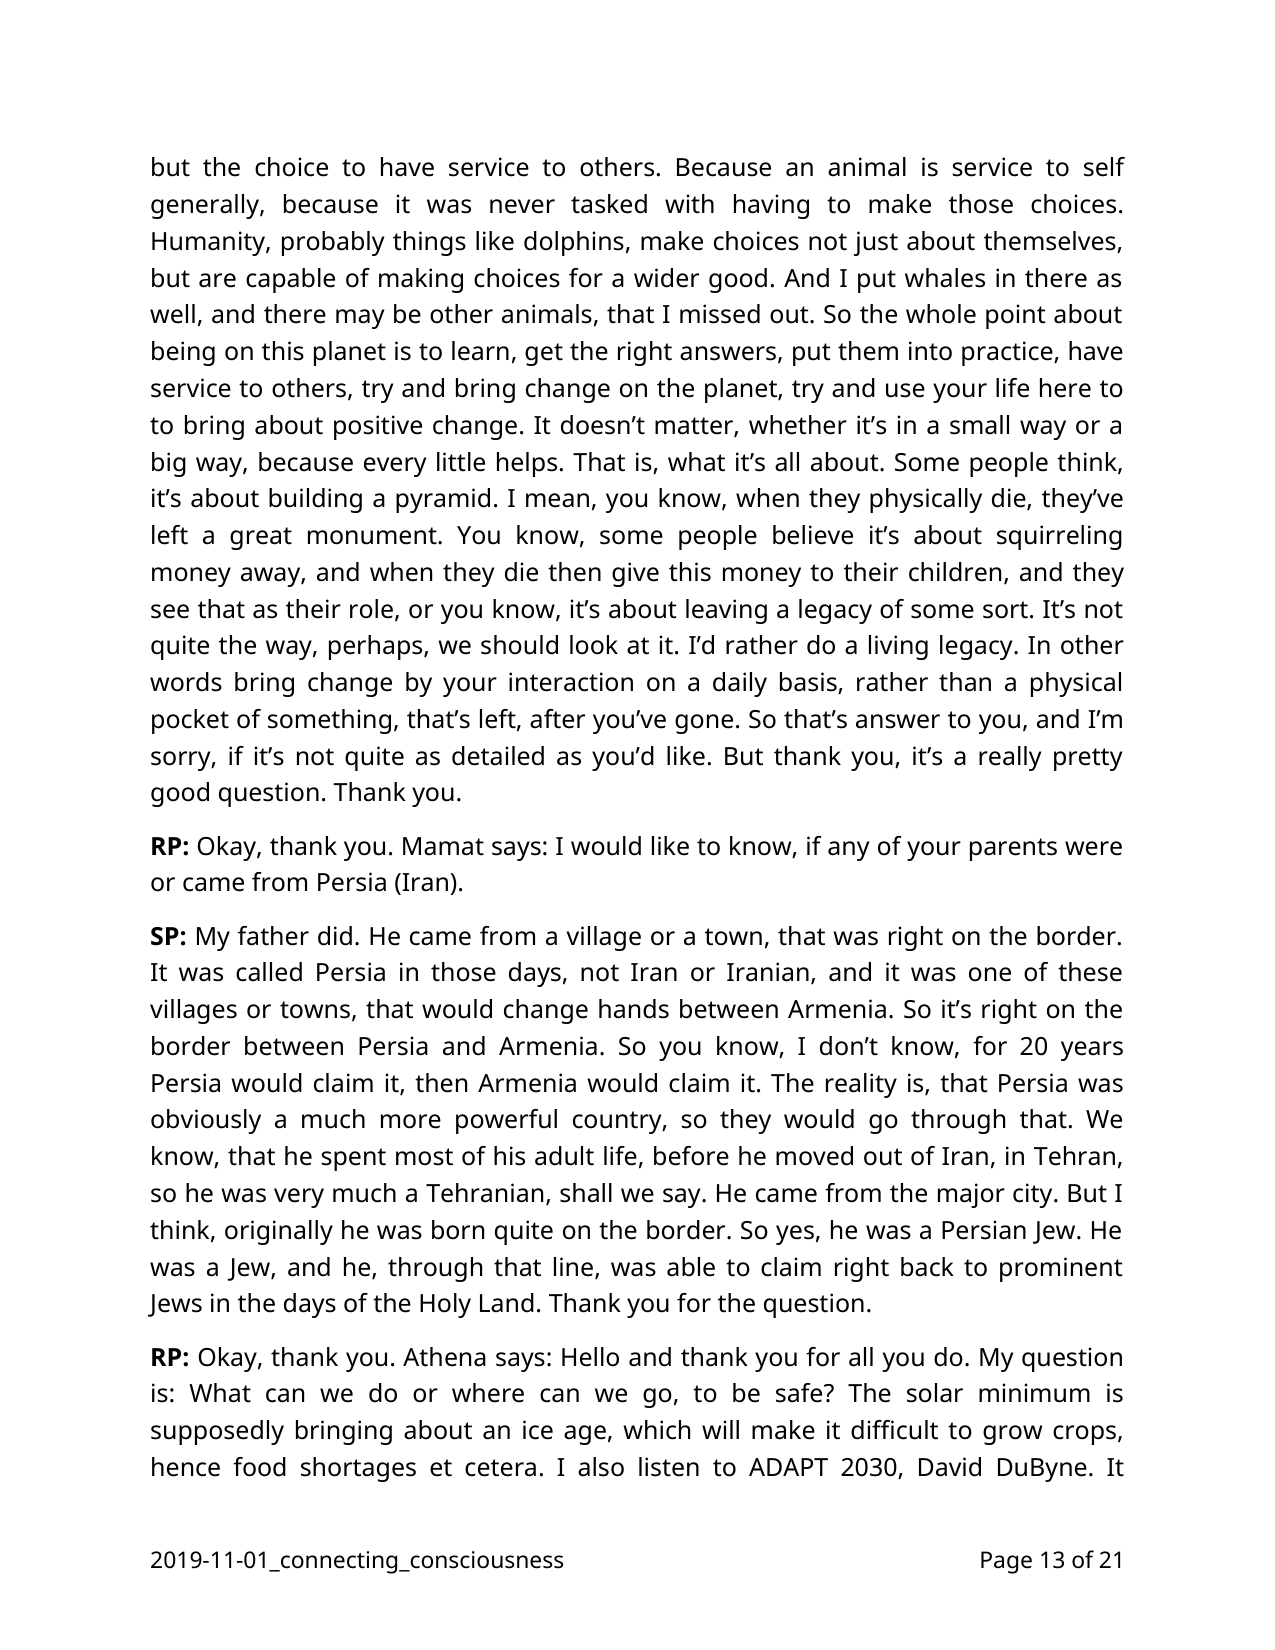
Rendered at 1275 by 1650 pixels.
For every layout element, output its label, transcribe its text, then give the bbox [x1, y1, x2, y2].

text SP: My father did. He came from a village or a town, that was right on the border. It was called Persia in those days, not Iran or Iranian, and it was one of these villages or towns, that would change hands between Armenia. So it’s right on the border between Persia and Armenia. So you know, I don’t know, for 20 years Persia would claim it, then Armenia would claim it. The reality is, that Persia was obviously a much more powerful country, so they would go through that. We know, that he spent most of his adult life, before he moved out of Iran, in Tehran, so he was very much a Tehranian, shall we say. He came from the major city. But I think, originally he was born quite on the border. So yes, he was a Persian Jew. He was a Jew, and he, through that line, was able to claim right back to prominent Jews in the days of the Holy Land. Thank you for the question. [150, 918, 1125, 1320]
text but the choice to have service to others. Because an animal is service to self generally, because it was never tasked with having to make those choices. Humanity, probably things like dolphins, make choices not just about themselves, but are capable of making choices for a wider good. And I put whales in there as well, and there may be other animals, that I missed out. So the whole point about being on this planet is to learn, get the right answers, put them into practice, have service to others, try and bring change on the planet, try and use your life here to to bring about positive change. It doesn’t matter, whether it’s in a small way or a big way, because every little helps. That is, what it’s all about. Some people think, it’s about building a pyramid. I mean, you know, when they physically die, they’ve left a great monument. You know, some people believe it’s about squirreling money away, and when they die then give this money to their children, and they see that as their role, or you know, it’s about leaving a legacy of some sort. It’s not quite the way, perhaps, we should look at it. I’d rather do a living legacy. In other words bring change by your interaction on a daily basis, rather than a physical pocket of something, that’s left, after you’ve gone. So that’s answer to you, and I’m sorry, if it’s not quite as detailed as you’d like. But thank you, it’s a really pretty good question. Thank you. [150, 150, 1125, 809]
text RP: Okay, thank you. Athena says: Hello and thank you for all you do. My question is: What can we do or where can we go, to be safe? The solar minimum is supposedly bringing about an ice age, which will make it difficult to grow crops, hence food shortages et cetera. I also listen to ADAPT 2030, David DuByne. It [150, 1339, 1125, 1484]
text RP: Okay, thank you. Mamat says: I would like to know, if any of your parents were or came from Persia (Iran). [150, 828, 1125, 899]
